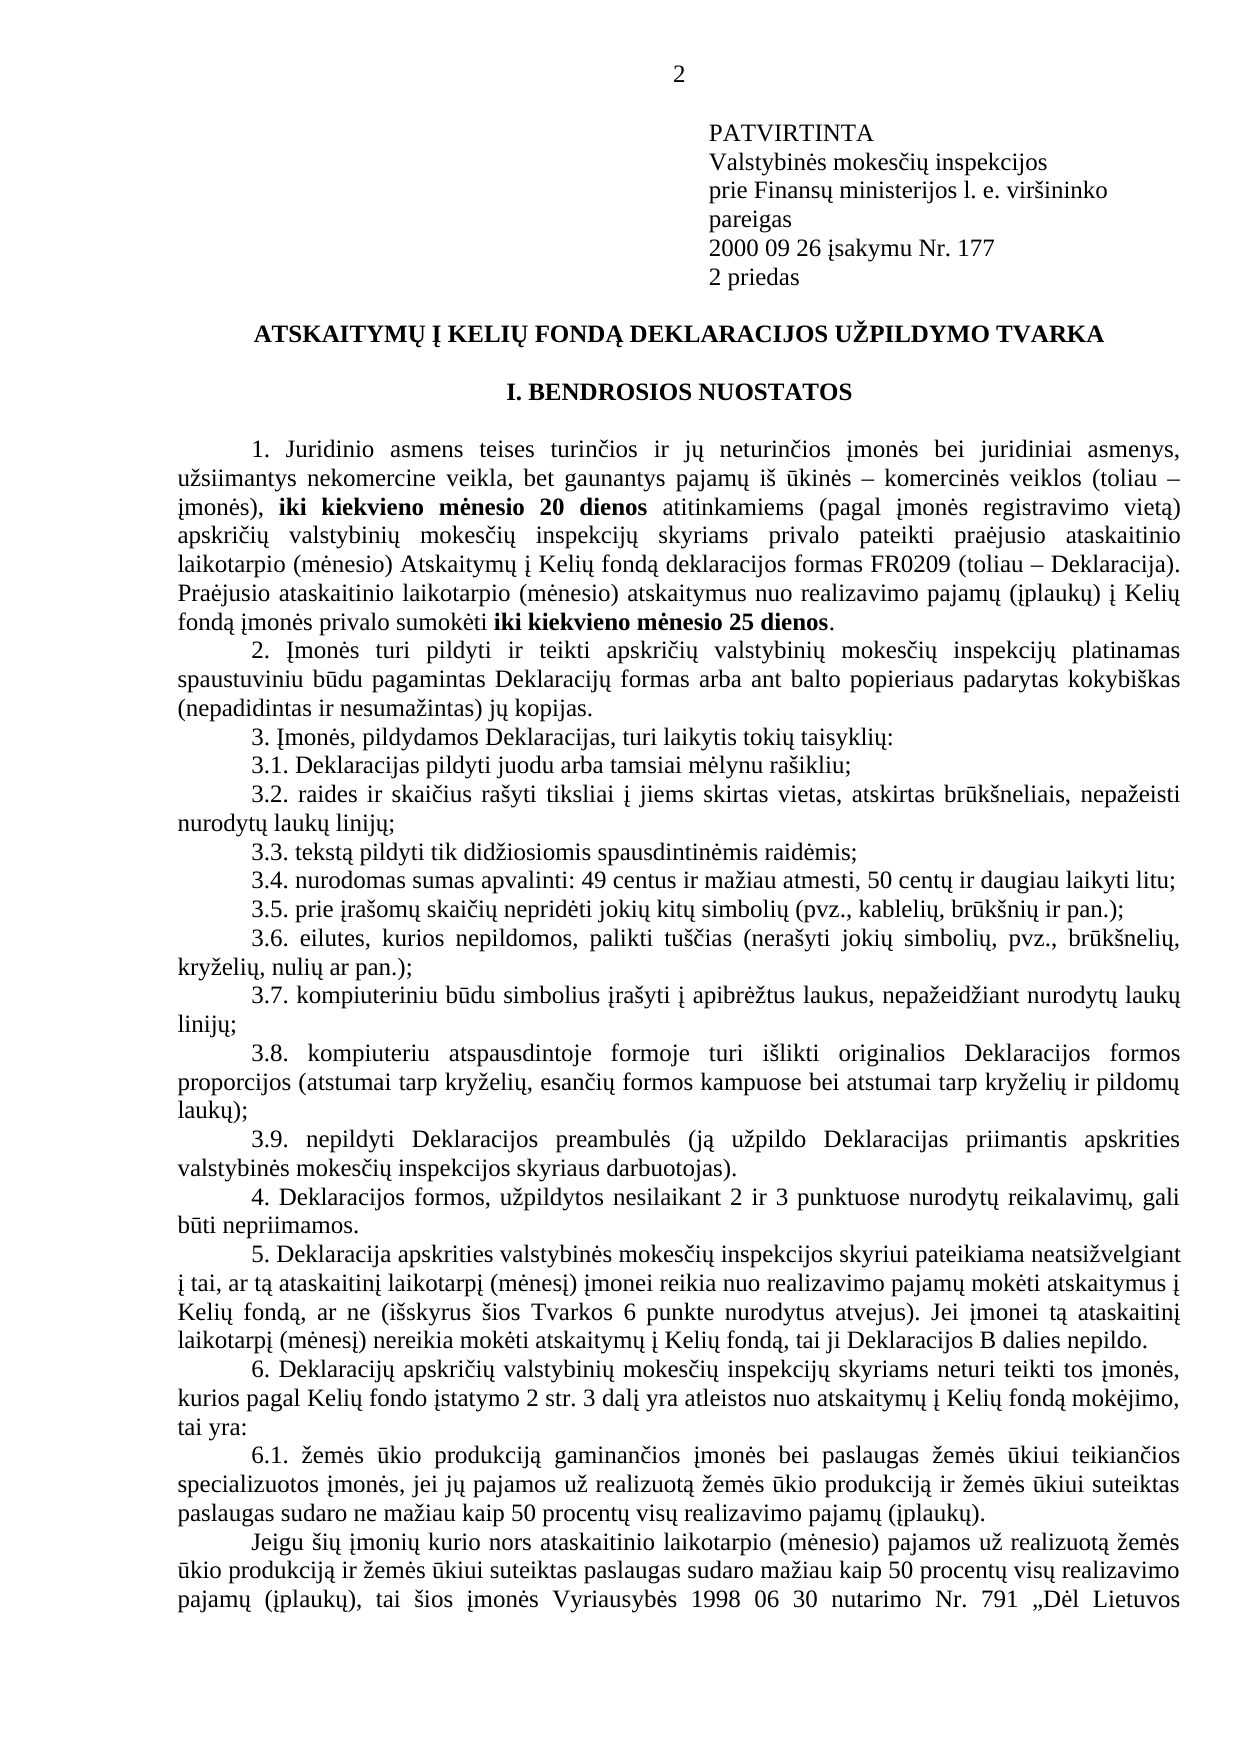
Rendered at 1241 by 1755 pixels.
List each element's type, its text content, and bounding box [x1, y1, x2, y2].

text ATSKAITYMŲ Į KELIŲ FONDĄ DEKLARACIJOS UŽPILDYMO TVARKA [177, 319, 1181, 348]
text 3.6. eilutes, kurios nepildomos, palikti tuščias (nerašyti jokių simbolių, pvz., brūkšnelių, kryželių, nulių ar pan.); [177, 923, 1181, 981]
text 3.9. nepildyti Deklaracijos preambulės (ją užpildo Deklaracijas priimantis apskrities valstybinės mokesčių inspekcijos skyriaus darbuotojas). [177, 1124, 1181, 1182]
text 2. Įmonės turi pildyti ir teikti apskričių valstybinių mokesčių inspekcijų platinamas spaustuviniu būdu pagamintas Deklaracijų formas arba ant balto popieriaus padarytas kokybiškas (nepadidintas ir nesumažintas) jų kopijas. [177, 636, 1181, 722]
text 3.8. kompiuteriu atspausdintoje formoje turi išlikti originalios Deklaracijos formos proporcijos (atstumai tarp kryželių, esančių formos kampuose bei atstumai tarp kryželių ir pildomų laukų); [177, 1038, 1181, 1124]
text Jeigu šių įmonių kurio nors ataskaitinio laikotarpio (mėnesio) pajamos už realizuotą žemės ūkio produkciją ir žemės ūkiui suteiktas paslaugas sudaro mažiau kaip 50 procentų visų realizavimo pajamų (įplaukų), tai šios įmonės Vyriausybės 1998 06 30 nutarimo Nr. 791 „Dėl Lietuvos [177, 1527, 1181, 1613]
text 2 priedas [177, 262, 1181, 291]
text 2000 09 26 įsakymu Nr. 177 [177, 233, 1181, 262]
text 3. Įmonės, pildydamos Deklaracijas, turi laikytis tokių taisyklių: [177, 722, 1181, 751]
text 1. Juridinio asmens teises turinčios ir jų neturinčios įmonės bei juridiniai asmenys, užsiimantys nekomercine veikla, bet gaunantys pajamų iš ūkinės – komercinės veiklos (toliau – įmonės), iki kiekvieno mėnesio 20 dienos atitinkamiems (pagal įmonės registravimo vietą) apskričių valstybinių mokesčių inspekcijų skyriams privalo pateikti praėjusio ataskaitinio laikotarpio (mėnesio) Atskaitymų į Kelių fondą deklaracijos formas FR0209 (toliau – Deklaracija). Praėjusio ataskaitinio laikotarpio (mėnesio) atskaitymus nuo realizavimo pajamų (įplaukų) į Kelių fondą įmonės privalo sumokėti iki kiekvieno mėnesio 25 dienos. [177, 434, 1181, 636]
text 4. Deklaracijos formos, užpildytos nesilaikant 2 ir 3 punktuose nurodytų reikalavimų, gali būti nepriimamos. [177, 1182, 1181, 1239]
text 3.5. prie įrašomų skaičių nepridėti jokių kitų simbolių (pvz., kablelių, brūkšnių ir pan.); [177, 894, 1181, 923]
text 3.3. tekstą pildyti tik didžiosiomis spausdintinėmis raidėmis; [177, 837, 1181, 866]
text 6. Deklaracijų apskričių valstybinių mokesčių inspekcijų skyriams neturi teikti tos įmonės, kurios pagal Kelių fondo įstatymo 2 str. 3 dalį yra atleistos nuo atskaitymų į Kelių fondą mokėjimo, tai yra: [177, 1354, 1181, 1441]
text PATVIRTINTA [177, 118, 1181, 147]
text Valstybinės mokesčių inspekcijos [177, 147, 1181, 176]
text 3.7. kompiuteriniu būdu simbolius įrašyti į apibrėžtus laukus, nepažeidžiant nurodytų laukų linijų; [177, 981, 1181, 1038]
text I. BENDROSIOS NUOSTATOS [177, 377, 1181, 406]
text 3.4. nurodomas sumas apvalinti: 49 centus ir mažiau atmesti, 50 centų ir daugiau laikyti litu; [177, 866, 1181, 894]
text pareigas [177, 204, 1181, 233]
text 3.2. raides ir skaičius rašyti tiksliai į jiems skirtas vietas, atskirtas brūkšneliais, nepažeisti nurodytų laukų linijų; [177, 779, 1181, 837]
text 6.1. žemės ūkio produkciją gaminančios įmonės bei paslaugas žemės ūkiui teikiančios specializuotos įmonės, jei jų pajamos už realizuotą žemės ūkio produkciją ir žemės ūkiui suteiktas paslaugas sudaro ne mažiau kaip 50 procentų visų realizavimo pajamų (įplaukų). [177, 1441, 1181, 1527]
text 3.1. Deklaracijas pildyti juodu arba tamsiai mėlynu rašikliu; [177, 751, 1181, 779]
text prie Finansų ministerijos l. e. viršininko [177, 176, 1181, 204]
text 5. Deklaracija apskrities valstybinės mokesčių inspekcijos skyriui pateikiama neatsižvelgiant į tai, ar tą ataskaitinį laikotarpį (mėnesį) įmonei reikia nuo realizavimo pajamų mokėti atskaitymus į Kelių fondą, ar ne (išskyrus šios Tvarkos 6 punkte nurodytus atvejus). Jei įmonei tą ataskaitinį laikotarpį (mėnesį) nereikia mokėti atskaitymų į Kelių fondą, tai ji Deklaracijos B dalies nepildo. [177, 1239, 1181, 1354]
